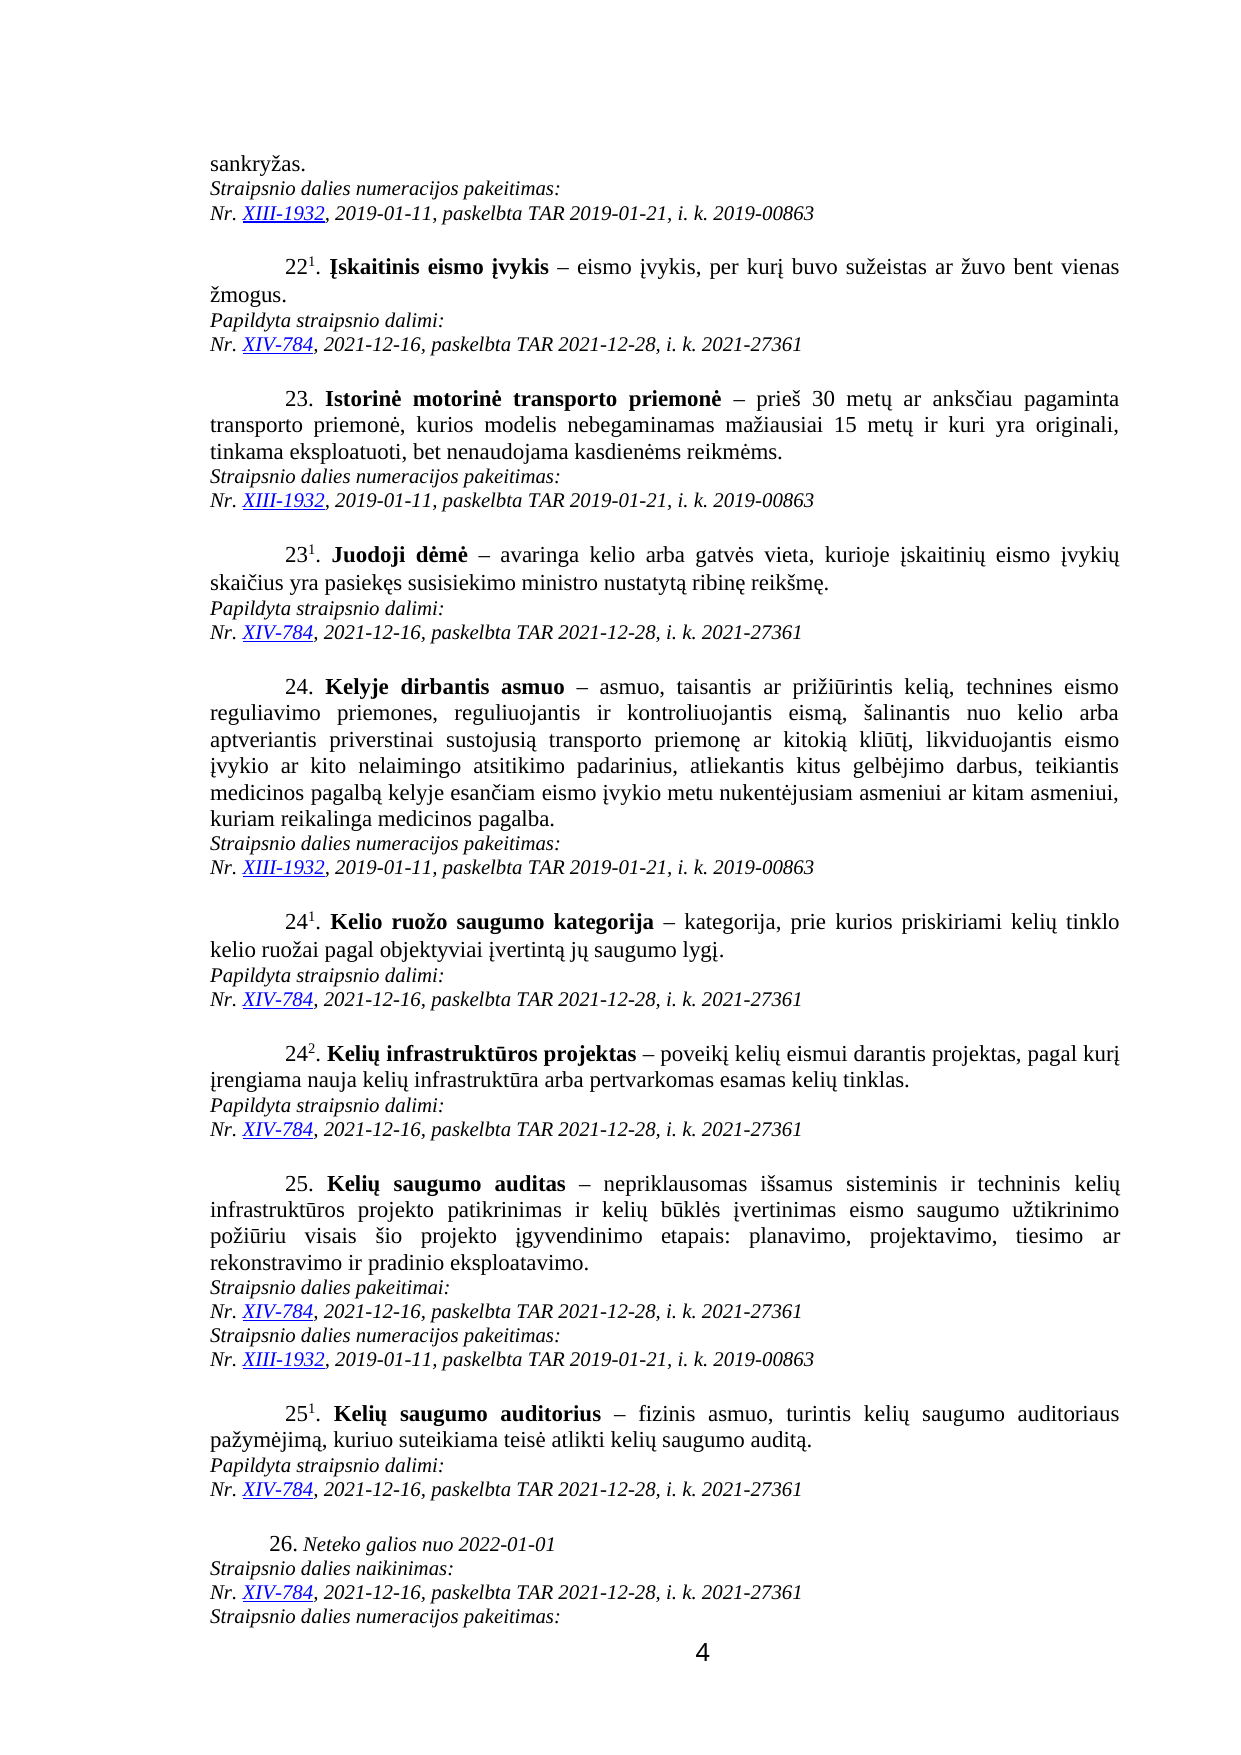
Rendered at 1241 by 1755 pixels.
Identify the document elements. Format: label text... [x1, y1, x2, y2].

text Straipsnio dalies numeracijos pakeitimas: [210, 176, 1120, 200]
text Nr. XIV-784, 2021-12-16, paskelbta TAR 2021-12-28, i. k. 2021-27361 [210, 332, 1120, 356]
text Papildyta straipsnio dalimi: [210, 963, 1120, 987]
text Straipsnio dalies pakeitimai: [210, 1275, 1120, 1299]
text Papildyta straipsnio dalimi: [210, 1453, 1120, 1477]
text Straipsnio dalies numeracijos pakeitimas: [210, 1604, 1120, 1628]
text Straipsnio dalies numeracijos pakeitimas: [210, 831, 1120, 855]
text 241. Kelio ruožo saugumo kategorija – kategorija, prie kurios priskiriami kelių tinklo kelio ruožai pagal objektyviai įvertintą jų saugumo lygį. [210, 908, 1120, 963]
text 242. Kelių infrastruktūros projektas – poveikį kelių eismui darantis projektas, pagal kurį įrengiama nauja kelių infrastruktūra arba pertvarkomas esamas kelių tinklas. [210, 1040, 1120, 1093]
text Straipsnio dalies numeracijos pakeitimas: [210, 1323, 1120, 1347]
text Nr. XIV-784, 2021-12-16, paskelbta TAR 2021-12-28, i. k. 2021-27361 [210, 987, 1120, 1011]
text 24. Kelyje dirbantis asmuo – asmuo, taisantis ar prižiūrintis kelią, technines eismo reguliavimo priemones, reguliuojantis ir kontroliuojantis eismą, šalinantis nuo kelio arba aptveriantis priverstinai sustojusią transporto priemonę ar kitokią kliūtį, likviduojantis eismo įvykio ar kito nelaimingo atsitikimo padarinius, atliekantis kitus gelbėjimo darbus, teikiantis medicinos pagalbą kelyje esančiam eismo įvykio metu nukentėjusiam asmeniui ar kitam asmeniui, kuriam reikalinga medicinos pagalba. [210, 673, 1120, 831]
text Nr. XIV-784, 2021-12-16, paskelbta TAR 2021-12-28, i. k. 2021-27361 [210, 1117, 1120, 1141]
text 221. Įskaitinis eismo įvykis – eismo įvykis, per kurį buvo sužeistas ar žuvo bent vienas žmogus. [210, 253, 1120, 308]
text 251. Kelių saugumo auditorius – fizinis asmuo, turintis kelių saugumo auditoriaus pažymėjimą, kuriuo suteikiama teisė atlikti kelių saugumo auditą. [210, 1400, 1120, 1453]
text Papildyta straipsnio dalimi: [210, 308, 1120, 332]
text Papildyta straipsnio dalimi: [210, 1093, 1120, 1117]
text 25. Kelių saugumo auditas – nepriklausomas išsamus sisteminis ir techninis kelių infrastruktūros projekto patikrinimas ir kelių būklės įvertinimas eismo saugumo užtikrinimo požiūriu visais šio projekto įgyvendinimo etapais: planavimo, projektavimo, tiesimo ar rekonstravimo ir pradinio eksploatavimo. [210, 1170, 1120, 1275]
text sankryžas. [210, 150, 1120, 176]
text Straipsnio dalies numeracijos pakeitimas: [210, 464, 1120, 488]
text Nr. XIII-1932, 2019-01-11, paskelbta TAR 2019-01-21, i. k. 2019-00863 [210, 488, 1120, 512]
text Nr. XIV-784, 2021-12-16, paskelbta TAR 2021-12-28, i. k. 2021-27361 [210, 1299, 1120, 1323]
text Nr. XIII-1932, 2019-01-11, paskelbta TAR 2019-01-21, i. k. 2019-00863 [210, 855, 1120, 879]
text Straipsnio dalies naikinimas: [210, 1556, 1120, 1580]
text Nr. XIII-1932, 2019-01-11, paskelbta TAR 2019-01-21, i. k. 2019-00863 [210, 1347, 1120, 1371]
text 23. Istorinė motorinė transporto priemonė – prieš 30 metų ar anksčiau pagaminta transporto priemonė, kurios modelis nebegaminamas mažiausiai 15 metų ir kuri yra originali, tinkama eksploatuoti, bet nenaudojama kasdienėms reikmėms. [210, 385, 1120, 464]
text Nr. XIV-784, 2021-12-16, paskelbta TAR 2021-12-28, i. k. 2021-27361 [210, 620, 1120, 644]
text 26. Neteko galios nuo 2022-01-01 [210, 1530, 1120, 1556]
text Nr. XIII-1932, 2019-01-11, paskelbta TAR 2019-01-21, i. k. 2019-00863 [210, 200, 1120, 224]
text Nr. XIV-784, 2021-12-16, paskelbta TAR 2021-12-28, i. k. 2021-27361 [210, 1580, 1120, 1604]
text Nr. XIV-784, 2021-12-16, paskelbta TAR 2021-12-28, i. k. 2021-27361 [210, 1477, 1120, 1501]
text 231. Juodoji dėmė – avaringa kelio arba gatvės vieta, kurioje įskaitinių eismo įvykių skaičius yra pasiekęs susisiekimo ministro nustatytą ribinę reikšmę. [210, 541, 1120, 596]
text Papildyta straipsnio dalimi: [210, 596, 1120, 620]
